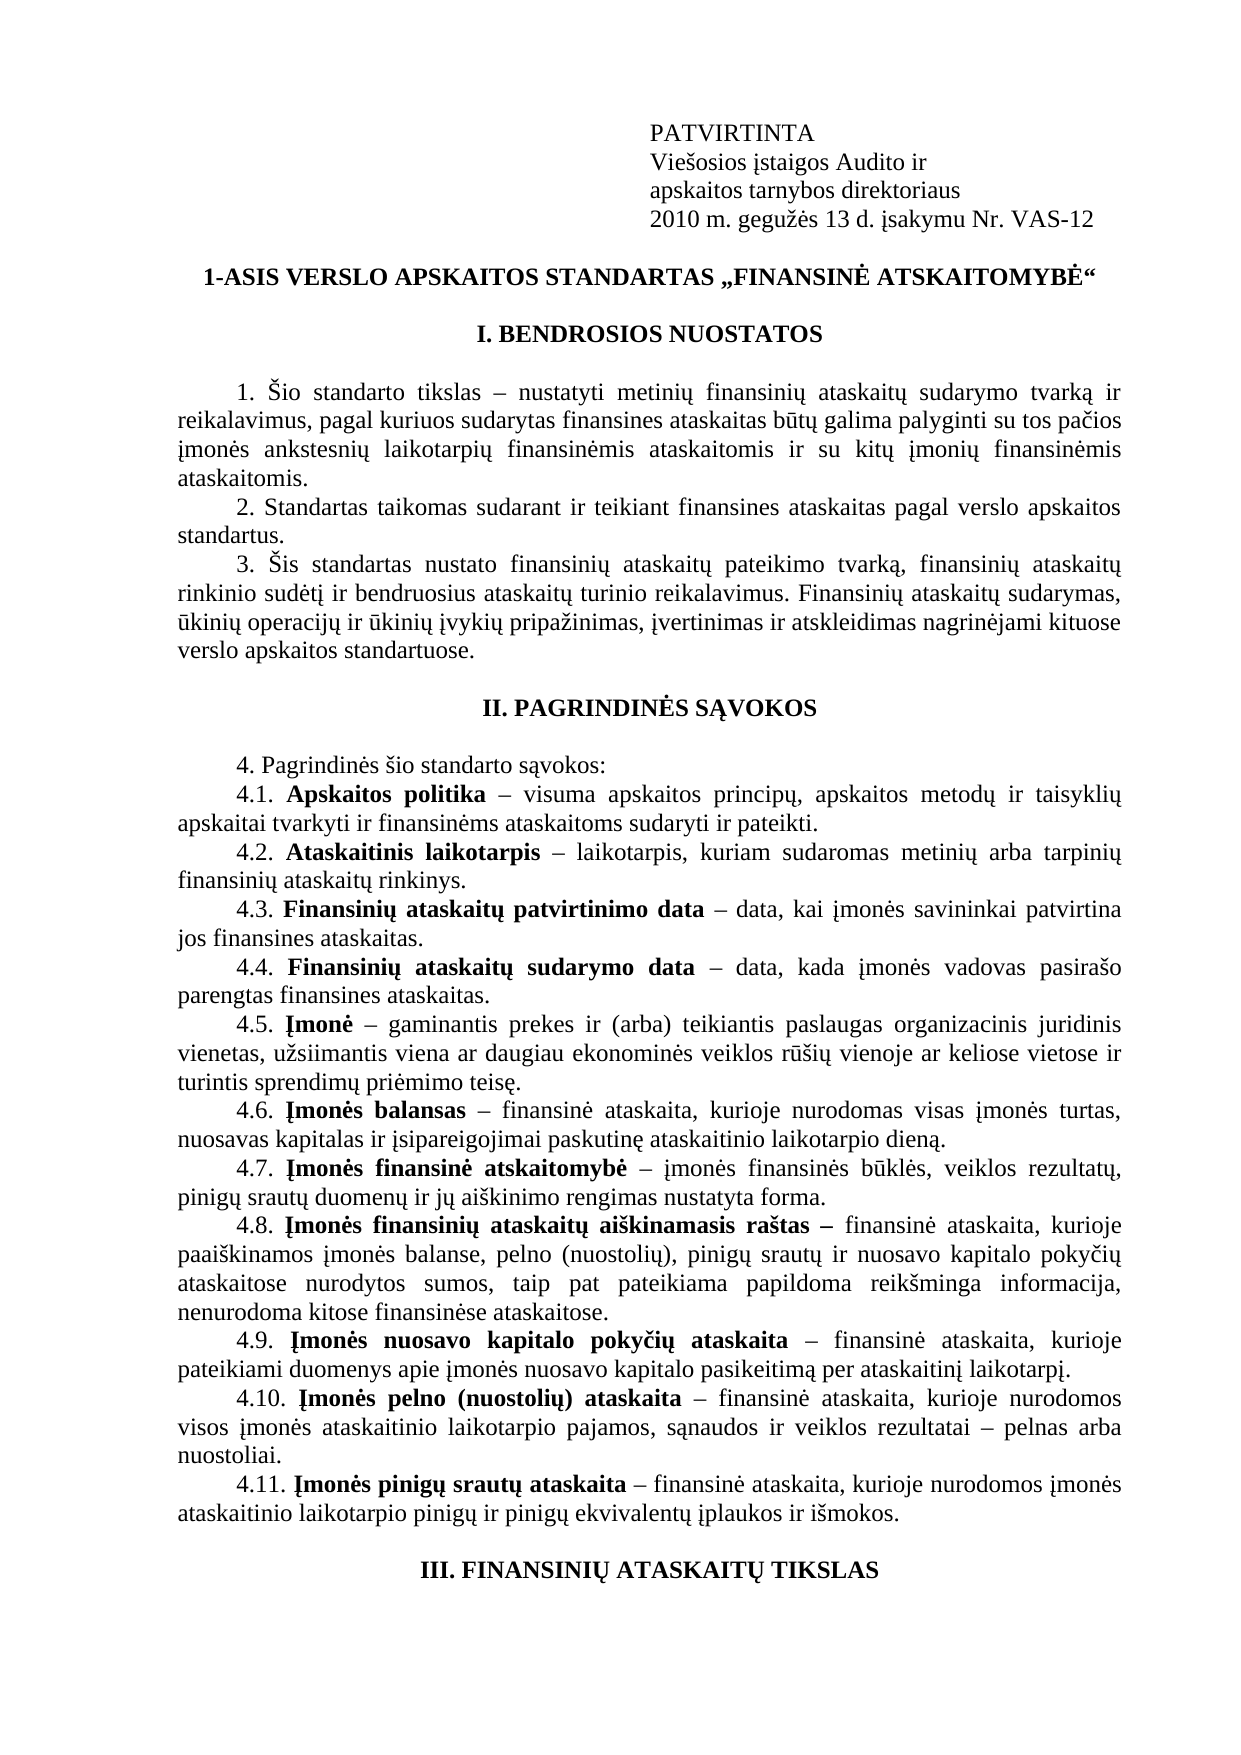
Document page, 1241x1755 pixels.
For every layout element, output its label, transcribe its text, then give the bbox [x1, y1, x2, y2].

text 4.8. Įmonės finansinių ataskaitų aiškinamasis raštas – finansinė ataskaita, kurioje paaiškinamos įmonės balanse, pelno (nuostolių), pinigų srautų ir nuosavo kapitalo pokyčių ataskaitose nurodytos sumos, taip pat pateikiama papildoma reikšminga informacija, nenurodoma kitose finansinėse ataskaitose. [177, 1211, 1122, 1326]
text 2. Standartas taikomas sudarant ir teikiant finansines ataskaitas pagal verslo apskaitos standartus. [177, 492, 1122, 549]
text 4.2. Ataskaitinis laikotarpis – laikotarpis, kuriam sudaromas metinių arba tarpinių finansinių ataskaitų rinkinys. [177, 837, 1122, 894]
text 1-ASIS VERSLO APSKAITOS STANDARTAS „FINANSINĖ ATSKAITOMYBĖ“ [177, 262, 1122, 291]
text 4.3. Finansinių ataskaitų patvirtinimo data – data, kai įmonės savininkai patvirtina jos finansines ataskaitas. [177, 894, 1122, 952]
text 4. Pagrindinės šio standarto sąvokos: [177, 751, 1122, 779]
text 4.6. Įmonės balansas – finansinė ataskaita, kurioje nurodomas visas įmonės turtas, nuosavas kapitalas ir įsipareigojimai paskutinę ataskaitinio laikotarpio dieną. [177, 1096, 1122, 1153]
text 4.7. Įmonės finansinė atskaitomybė – įmonės finansinės būklės, veiklos rezultatų, pinigų srautų duomenų ir jų aiškinimo rengimas nustatyta forma. [177, 1153, 1122, 1211]
text 4.1. Apskaitos politika – visuma apskaitos principų, apskaitos metodų ir taisyklių apskaitai tvarkyti ir finansinėms ataskaitoms sudaryti ir pateikti. [177, 779, 1122, 837]
text II. PAGRINDINĖS SĄVOKOS [177, 693, 1122, 722]
text apskaitos tarnybos direktoriaus [649, 176, 1122, 204]
text I. BENDROSIOS NUOSTATOS [177, 319, 1122, 348]
text 1. Šio standarto tikslas – nustatyti metinių finansinių ataskaitų sudarymo tvarką ir reikalavimus, pagal kuriuos sudarytas finansines ataskaitas būtų galima palyginti su tos pačios įmonės ankstesnių laikotarpių finansinėmis ataskaitomis ir su kitų įmonių finansinėmis ataskaitomis. [177, 377, 1122, 492]
text 4.5. Įmonė – gaminantis prekes ir (arba) teikiantis paslaugas organizacinis juridinis vienetas, užsiimantis viena ar daugiau ekonominės veiklos rūšių vienoje ar keliose vietose ir turintis sprendimų priėmimo teisę. [177, 1009, 1122, 1096]
text III. FINANSINIŲ ATASKAITŲ TIKSLAS [177, 1556, 1122, 1584]
text 2010 m. gegužės 13 d. įsakymu Nr. VAS-12 [649, 204, 1122, 233]
text 4.10. Įmonės pelno (nuostolių) ataskaita – finansinė ataskaita, kurioje nurodomos visos įmonės ataskaitinio laikotarpio pajamos, sąnaudos ir veiklos rezultatai – pelnas arba nuostoliai. [177, 1383, 1122, 1469]
text 4.4. Finansinių ataskaitų sudarymo data – data, kada įmonės vadovas pasirašo parengtas finansines ataskaitas. [177, 952, 1122, 1009]
text Viešosios įstaigos Audito ir [649, 147, 1122, 176]
text PATVIRTINTA [649, 118, 1122, 147]
text 4.9. Įmonės nuosavo kapitalo pokyčių ataskaita – finansinė ataskaita, kurioje pateikiami duomenys apie įmonės nuosavo kapitalo pasikeitimą per ataskaitinį laikotarpį. [177, 1326, 1122, 1383]
text 4.11. Įmonės pinigų srautų ataskaita – finansinė ataskaita, kurioje nurodomos įmonės ataskaitinio laikotarpio pinigų ir pinigų ekvivalentų įplaukos ir išmokos. [177, 1469, 1122, 1527]
text 3. Šis standartas nustato finansinių ataskaitų pateikimo tvarką, finansinių ataskaitų rinkinio sudėtį ir bendruosius ataskaitų turinio reikalavimus. Finansinių ataskaitų sudarymas, ūkinių operacijų ir ūkinių įvykių pripažinimas, įvertinimas ir atskleidimas nagrinėjami kituose verslo apskaitos standartuose. [177, 549, 1122, 664]
